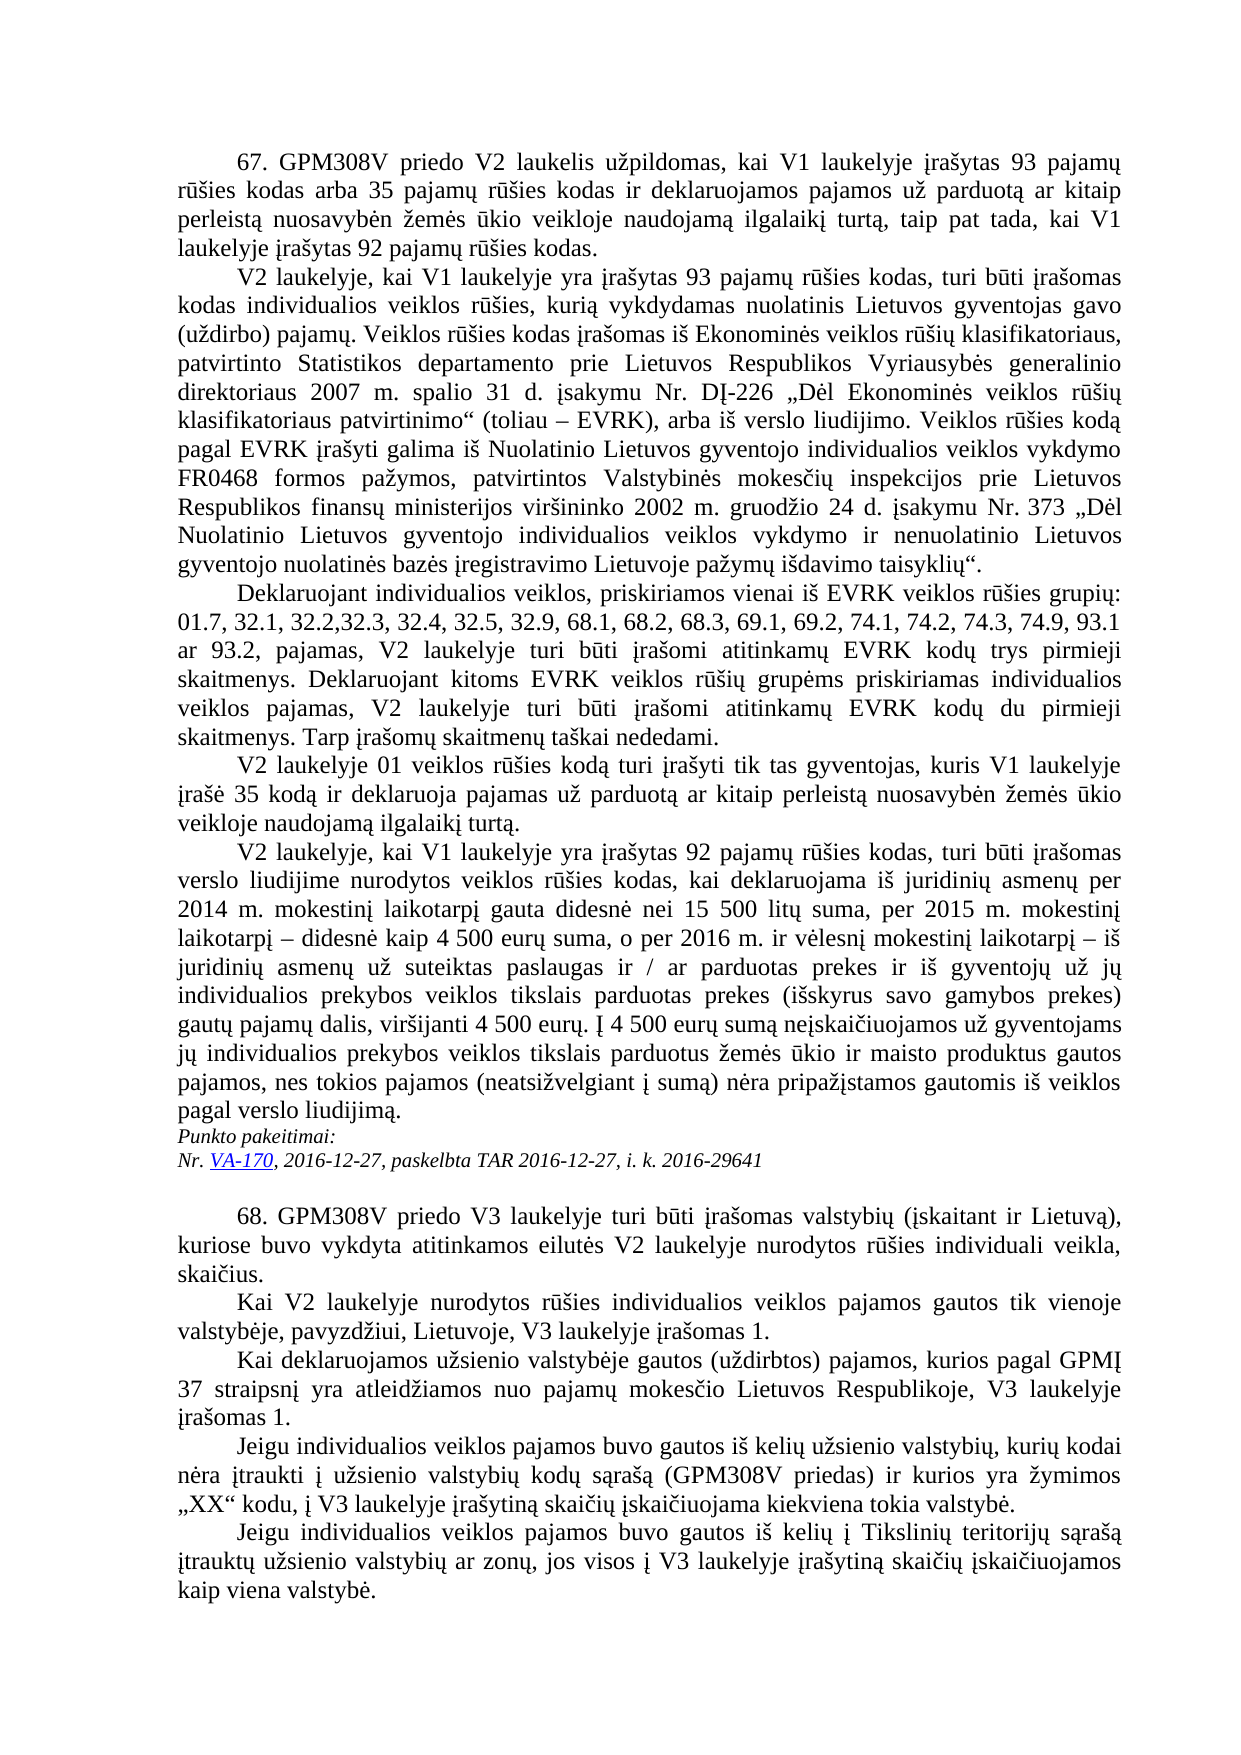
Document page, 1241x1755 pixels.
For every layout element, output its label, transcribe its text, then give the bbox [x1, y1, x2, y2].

text V2 laukelyje, kai V1 laukelyje yra įrašytas 93 pajamų rūšies kodas, turi būti įrašomas kodas individualios veiklos rūšies, kurią vykdydamas nuolatinis Lietuvos gyventojas gavo (uždirbo) pajamų. Veiklos rūšies kodas įrašomas iš Ekonominės veiklos rūšių klasifikatoriaus, patvirtinto Statistikos departamento prie Lietuvos Respublikos Vyriausybės generalinio direktoriaus 2007 m. spalio 31 d. įsakymu Nr. DĮ-226 „Dėl Ekonominės veiklos rūšių klasifikatoriaus patvirtinimo“ (toliau – EVRK), arba iš verslo liudijimo. Veiklos rūšies kodą pagal EVRK įrašyti galima iš Nuolatinio Lietuvos gyventojo individualios veiklos vykdymo FR0468 formos pažymos, patvirtintos Valstybinės mokesčių inspekcijos prie Lietuvos Respublikos finansų ministerijos viršininko 2002 m. gruodžio 24 d. įsakymu Nr. 373 „Dėl Nuolatinio Lietuvos gyventojo individualios veiklos vykdymo ir nenuolatinio Lietuvos gyventojo nuolatinės bazės įregistravimo Lietuvoje pažymų išdavimo taisyklių“. [177, 262, 1122, 578]
text Jeigu individualios veiklos pajamos buvo gautos iš kelių į Tikslinių teritorijų sąrašą įtrauktų užsienio valstybių ar zonų, jos visos į V3 laukelyje įrašytiną skaičių įskaičiuojamos kaip viena valstybė. [177, 1517, 1122, 1604]
text 68. GPM308V priedo V3 laukelyje turi būti įrašomas valstybių (įskaitant ir Lietuvą), kuriose buvo vykdyta atitinkamos eilutės V2 laukelyje nurodytos rūšies individuali veikla, skaičius. [177, 1201, 1122, 1287]
text Deklaruojant individualios veiklos, priskiriamos vienai iš EVRK veiklos rūšies grupių: 01.7, 32.1, 32.2,32.3, 32.4, 32.5, 32.9, 68.1, 68.2, 68.3, 69.1, 69.2, 74.1, 74.2, 74.3, 74.9, 93.1 ar 93.2, pajamas, V2 laukelyje turi būti įrašomi atitinkamų EVRK kodų trys pirmieji skaitmenys. Deklaruojant kitoms EVRK veiklos rūšių grupėms priskiriamas individualios veiklos pajamas, V2 laukelyje turi būti įrašomi atitinkamų EVRK kodų du pirmieji skaitmenys. Tarp įrašomų skaitmenų taškai nededami. [177, 578, 1122, 751]
text V2 laukelyje 01 veiklos rūšies kodą turi įrašyti tik tas gyventojas, kuris V1 laukelyje įrašė 35 kodą ir deklaruoja pajamas už parduotą ar kitaip perleistą nuosavybėn žemės ūkio veikloje naudojamą ilgalaikį turtą. [177, 751, 1122, 837]
text Punkto pakeitimai: [177, 1124, 1122, 1148]
text Jeigu individualios veiklos pajamos buvo gautos iš kelių užsienio valstybių, kurių kodai nėra įtraukti į užsienio valstybių kodų sąrašą (GPM308V priedas) ir kurios yra žymimos „XX“ kodu, į V3 laukelyje įrašytiną skaičių įskaičiuojama kiekviena tokia valstybė. [177, 1431, 1122, 1517]
text Kai deklaruojamos užsienio valstybėje gautos (uždirbtos) pajamos, kurios pagal GPMĮ 37 straipsnį yra atleidžiamos nuo pajamų mokesčio Lietuvos Respublikoje, V3 laukelyje įrašomas 1. [177, 1345, 1122, 1431]
text 67. GPM308V priedo V2 laukelis užpildomas, kai V1 laukelyje įrašytas 93 pajamų rūšies kodas arba 35 pajamų rūšies kodas ir deklaruojamos pajamos už parduotą ar kitaip perleistą nuosavybėn žemės ūkio veikloje naudojamą ilgalaikį turtą, taip pat tada, kai V1 laukelyje įrašytas 92 pajamų rūšies kodas. [177, 147, 1122, 262]
text Kai V2 laukelyje nurodytos rūšies individualios veiklos pajamos gautos tik vienoje valstybėje, pavyzdžiui, Lietuvoje, V3 laukelyje įrašomas 1. [177, 1287, 1122, 1345]
text V2 laukelyje, kai V1 laukelyje yra įrašytas 92 pajamų rūšies kodas, turi būti įrašomas verslo liudijime nurodytos veiklos rūšies kodas, kai deklaruojama iš juridinių asmenų per 2014 m. mokestinį laikotarpį gauta didesnė nei 15 500 litų suma, per 2015 m. mokestinį laikotarpį – didesnė kaip 4 500 eurų suma, o per 2016 m. ir vėlesnį mokestinį laikotarpį – iš juridinių asmenų už suteiktas paslaugas ir / ar parduotas prekes ir iš gyventojų už jų individualios prekybos veiklos tikslais parduotas prekes (išskyrus savo gamybos prekes) gautų pajamų dalis, viršijanti 4 500 eurų. Į 4 500 eurų sumą neįskaičiuojamos už gyventojams jų individualios prekybos veiklos tikslais parduotus žemės ūkio ir maisto produktus gautos pajamos, nes tokios pajamos (neatsižvelgiant į sumą) nėra pripažįstamos gautomis iš veiklos pagal verslo liudijimą. [177, 837, 1122, 1124]
text Nr. VA-170, 2016-12-27, paskelbta TAR 2016-12-27, i. k. 2016-29641 [177, 1148, 1122, 1172]
